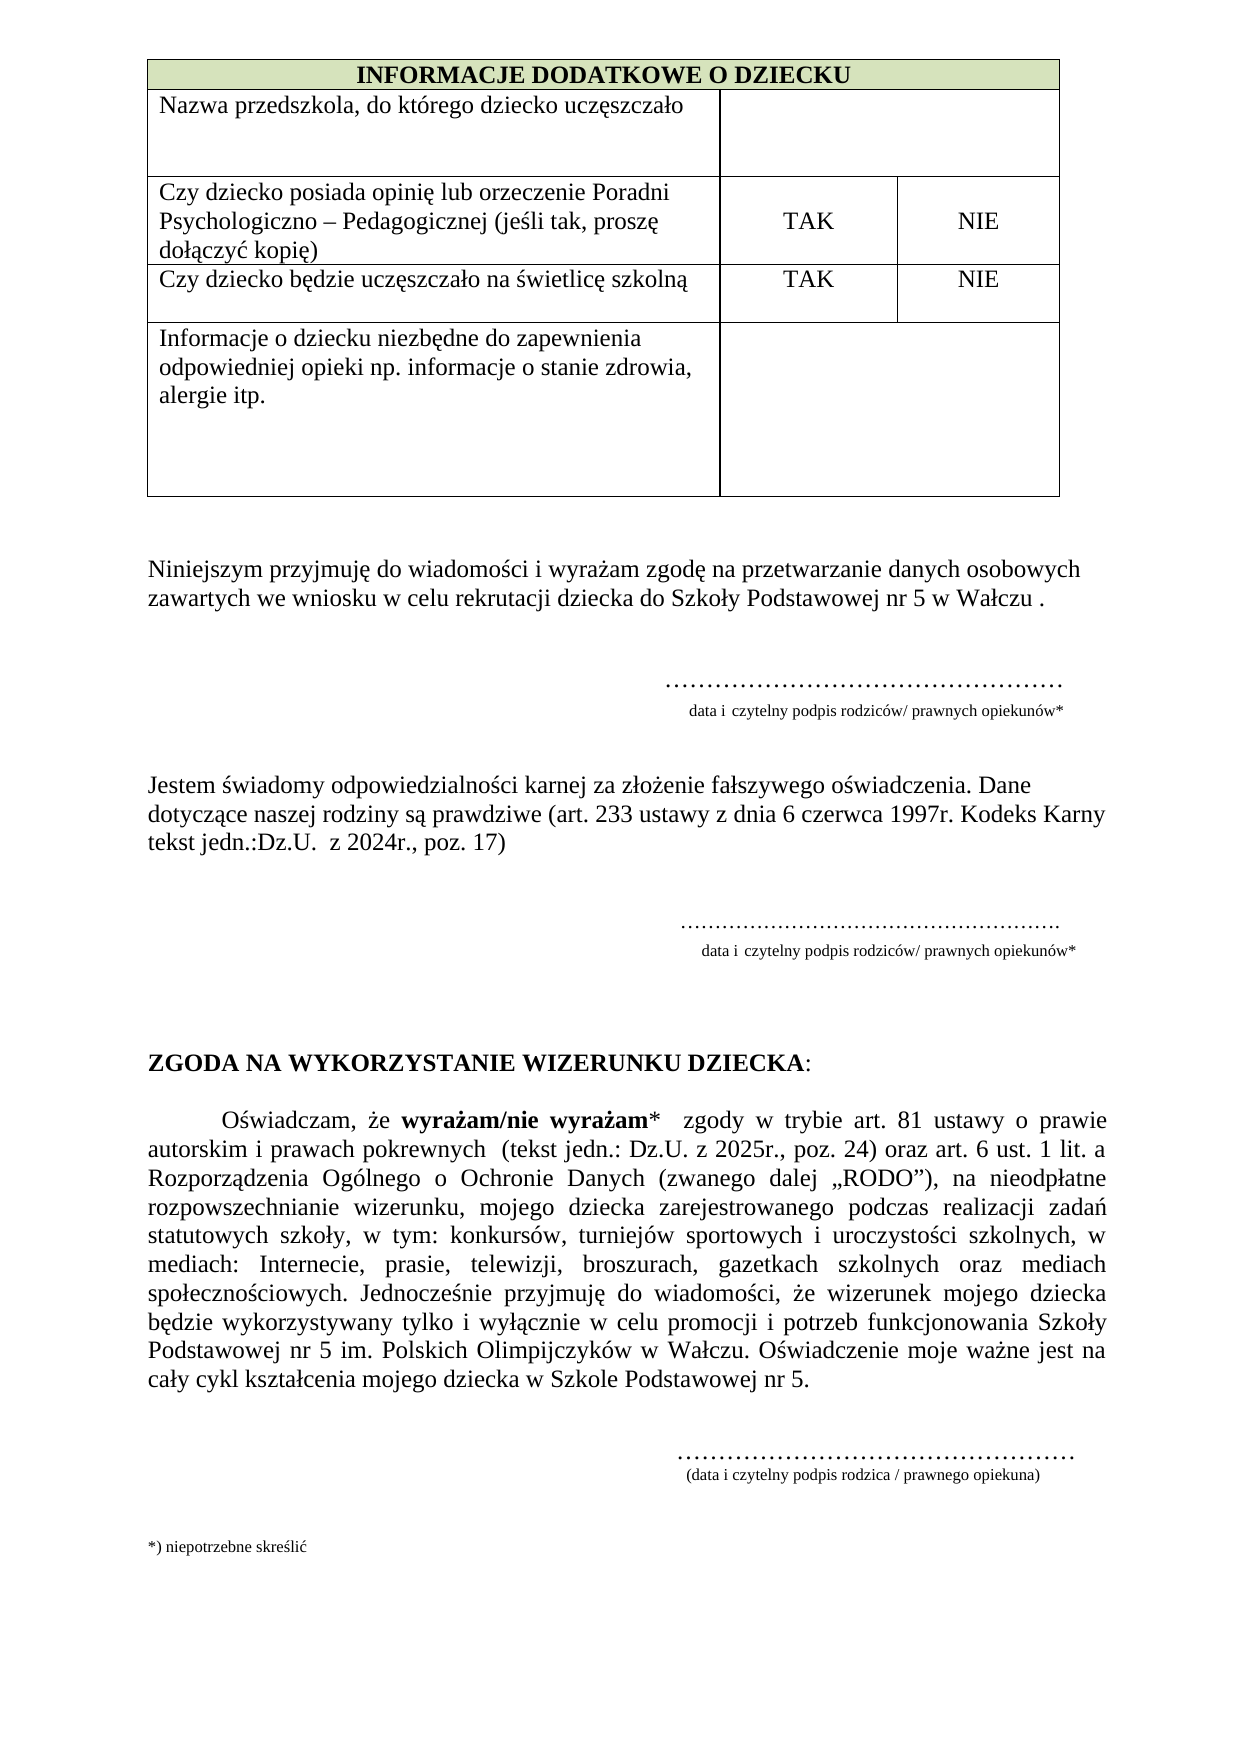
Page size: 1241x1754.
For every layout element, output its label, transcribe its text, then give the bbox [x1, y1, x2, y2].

table_cell NIE [898, 177, 1059, 263]
text (data i czytelny podpis rodzica / prawnego opiekuna) [516, 1465, 1107, 1484]
table_cell Czy dziecko posiada opinię lub orzeczenie Poradni Psychologiczno – Pedagogicznej (jeśli tak, proszę dołączyć kopię) [148, 177, 719, 263]
text ………………………………………… [443, 1436, 1107, 1465]
table_cell [721, 90, 1059, 176]
table_cell TAK [721, 265, 897, 322]
table_cell Informacje o dziecku niezbędne do zapewnienia odpowiedniej opieki np. informacje o stanie zdrowia, alergie itp. [148, 323, 719, 496]
table_cell Nazwa przedszkola, do którego dziecko uczęszczało [148, 90, 719, 176]
text ZGODA NA WYKORZYSTANIE WIZERUNKU DZIECKA: [148, 1048, 1107, 1077]
table_header INFORMACJE DODATKOWE O DZIECKU [148, 60, 1059, 89]
table_cell TAK [721, 177, 897, 263]
text Niniejszym przyjmuję do wiadomości i wyrażam zgodę na przetwarzanie danych osobowych zawartych we wniosku w celu rekrutacji dziecka do Szkoły Podstawowej nr 5 w Wałczu . [148, 554, 1107, 612]
text ………………………………………… [590, 664, 1107, 693]
text *) niepotrzebne skreślić [148, 1537, 1107, 1556]
text Oświadczam, że wyrażam/nie wyrażam* zgody w trybie art. 81 ustawy o prawie autorskim i prawach pokrewnych (tekst jedn.: Dz.U. z 2025r., poz. 24) oraz art. 6 ust. 1 lit. a Rozporządzenia Ogólnego o Ochronie Danych (zwanego dalej „RODO”), na nieodpłatne rozpowszechnianie wizerunku, mojego dziecka zarejestrowanego podczas realizacji zadań statutowych szkoły, w tym: konkursów, turniejów sportowych i uroczystości szkolnych, w mediach: Internecie, prasie, telewizji, broszurach, gazetkach szkolnych oraz mediach społecznościowych. Jednocześnie przyjmuję do wiadomości, że wizerunek mojego dziecka będzie wykorzystywany tylko i wyłącznie w celu promocji i potrzeb funkcjonowania Szkoły Podstawowej nr 5 im. Polskich Olimpijczyków w Wałczu. Oświadczenie moje ważne jest na cały cykl kształcenia mojego dziecka w Szkole Podstawowej nr 5. [148, 1106, 1107, 1393]
text data i czytelny podpis rodziców/ prawnych opiekunów* [148, 933, 1107, 962]
text data i czytelny podpis rodziców/ prawnych opiekunów* [148, 693, 1107, 722]
table_cell [721, 323, 1059, 496]
table_cell NIE [898, 265, 1059, 322]
text Jestem świadomy odpowiedzialności karnej za złożenie fałszywego oświadczenia. Dane dotyczące naszej rodziny są prawdziwe (art. 233 ustawy z dnia 6 czerwca 1997r. Kodeks Karny tekst jedn.:Dz.U. z 2024r., poz. 17) [148, 770, 1107, 856]
text ………………………………………………. [664, 909, 1107, 933]
table_cell Czy dziecko będzie uczęszczało na świetlicę szkolną [148, 265, 719, 322]
